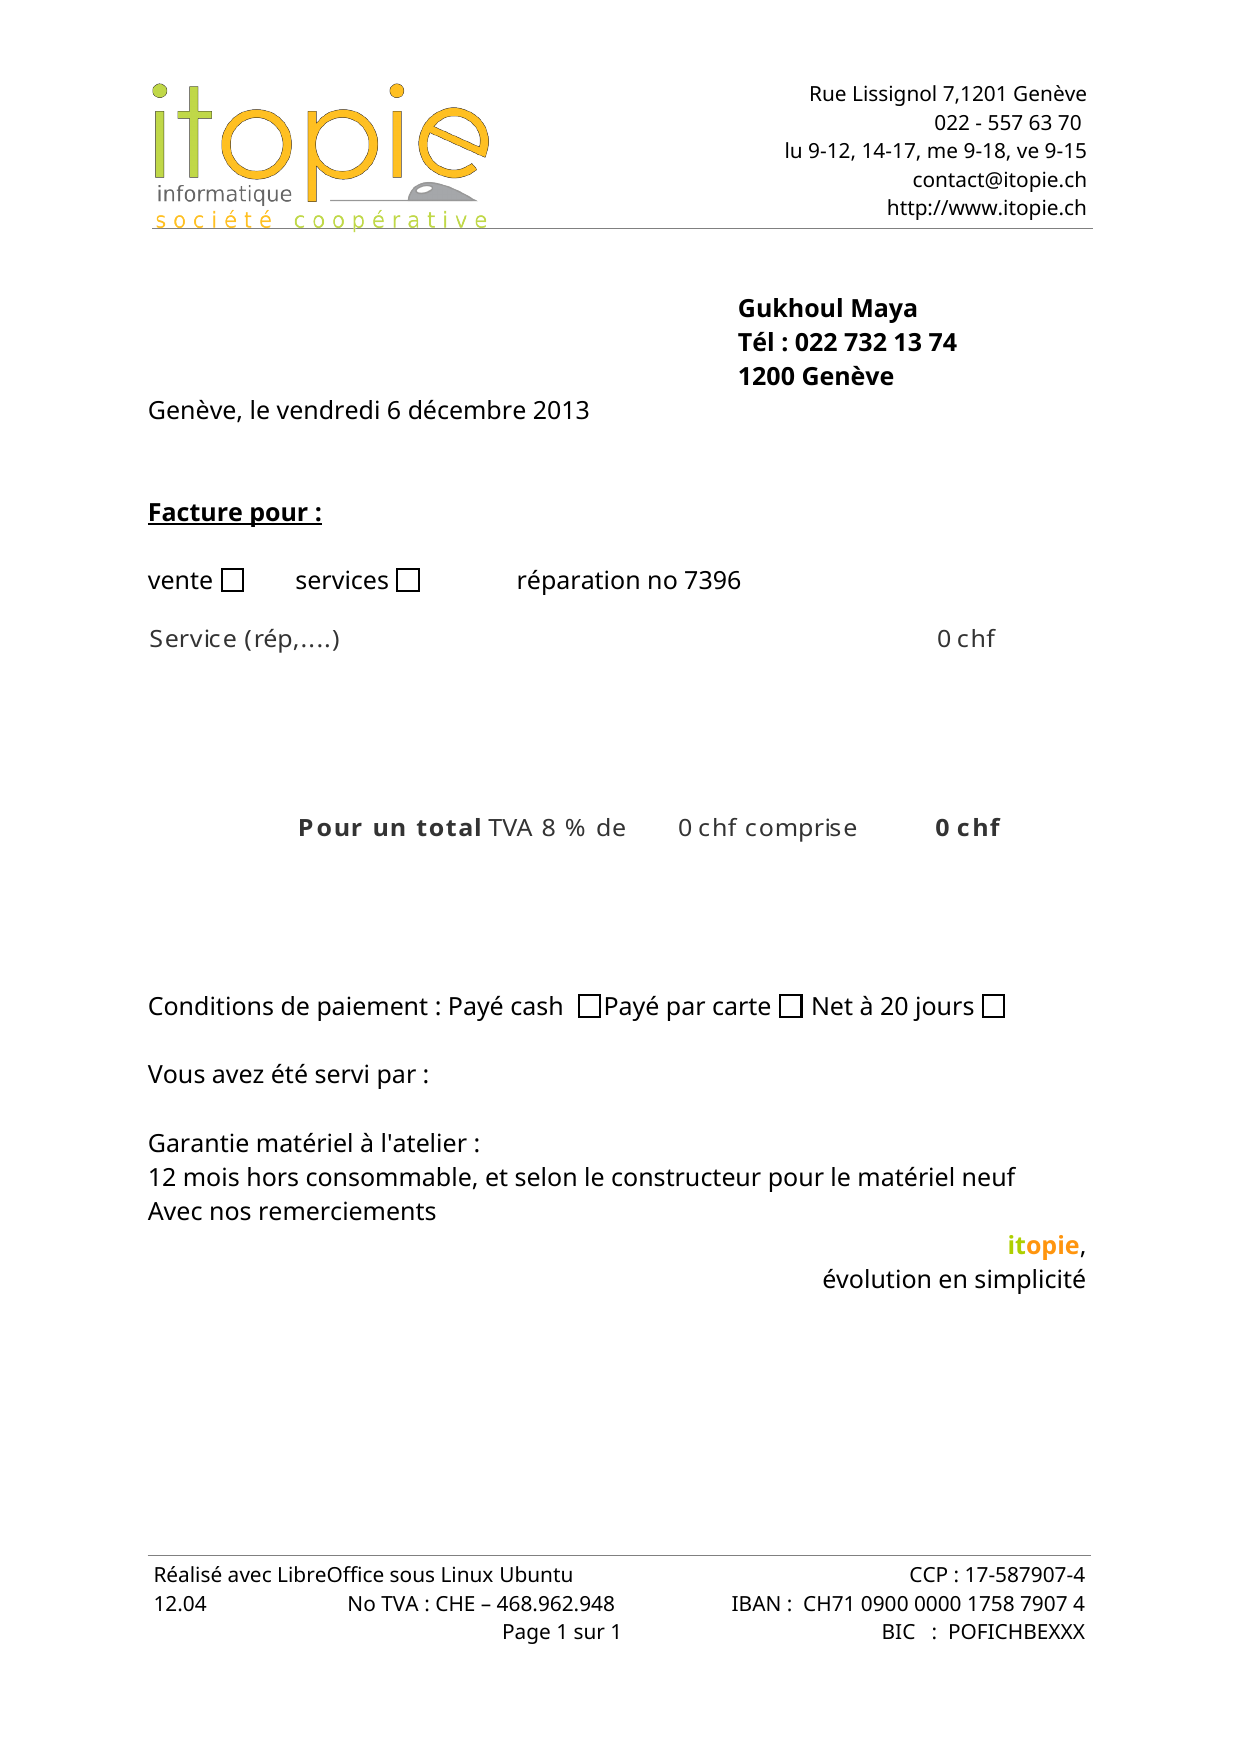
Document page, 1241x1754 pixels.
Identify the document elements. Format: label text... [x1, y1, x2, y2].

text Vous avez été servi par : [148, 1057, 1093, 1091]
text Facture pour : [148, 495, 1093, 529]
text évolution en simplicité [148, 1262, 1093, 1296]
text Genève, le vendredi 6 décembre 2013 [148, 392, 1093, 427]
text itopie, [148, 1227, 1093, 1262]
text 12 mois hors consommable, et selon le constructeur pour le matériel neuf [148, 1159, 1093, 1193]
text Garantie matériel à l'atelier : [148, 1125, 1093, 1159]
picture [138, 72, 500, 244]
text Avec nos remerciements [148, 1193, 1093, 1227]
text Conditions de paiement : Payé cash Payé par carte Net à 20 jours [148, 989, 1093, 1023]
text Tél : 022 732 13 74 [148, 324, 1093, 358]
text 1200 Genève [148, 358, 1093, 392]
text Gukhoul Maya [148, 290, 1093, 324]
text vente services réparation no 7396 [148, 563, 1093, 597]
